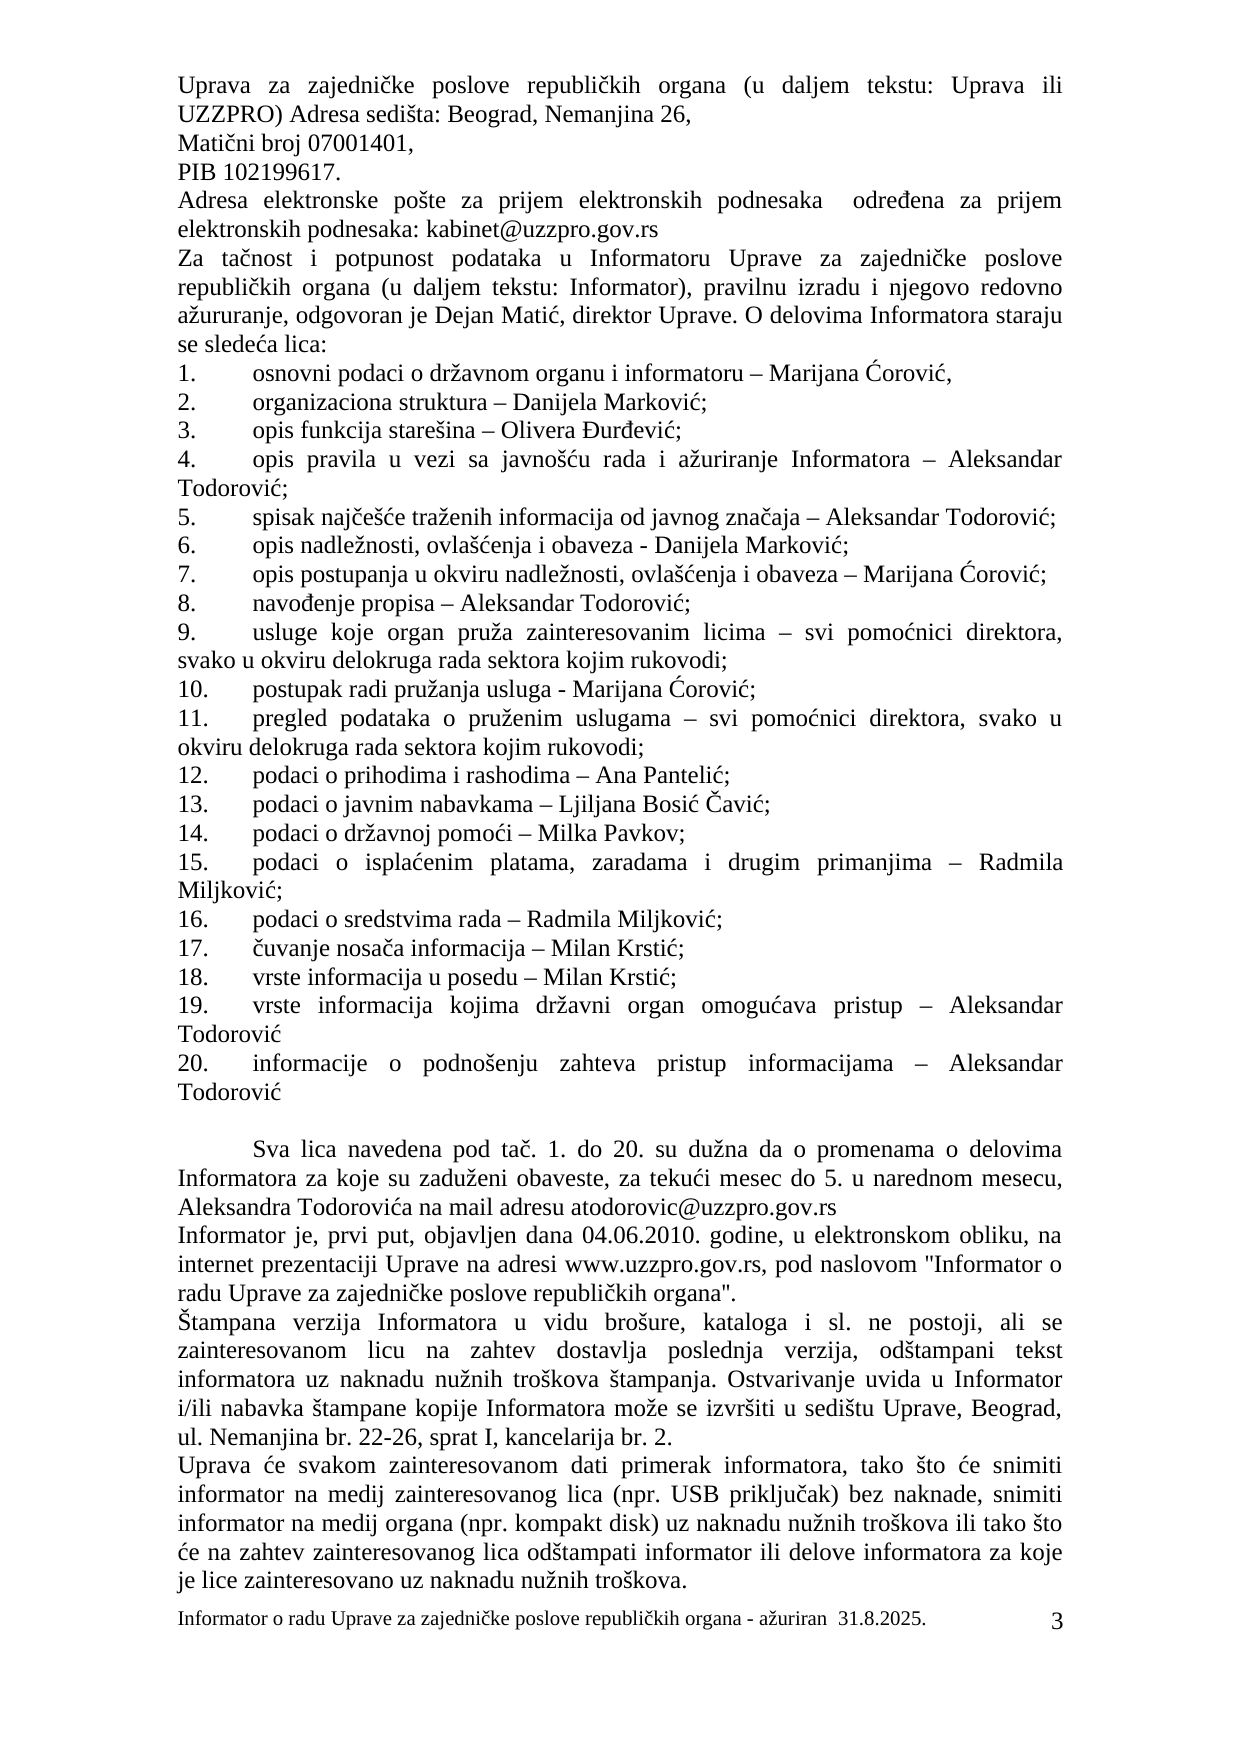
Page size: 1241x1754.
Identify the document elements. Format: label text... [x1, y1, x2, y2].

subtitle 17. čuvanje nosača informacija – Milan Krstić; [177, 933, 1063, 962]
subtitle 10. postupak radi pružanja usluga - Marijana Ćorović; [177, 674, 1063, 703]
subtitle PIB 102199617. [177, 157, 1063, 185]
subtitle Uprava za zajedničke poslove republičkih organa (u daljem tekstu: Uprava ili UZZPRO) Adresa sedišta: Beograd, Nemanjina 26, [177, 70, 1063, 128]
subtitle Sva lica navedena pod tač. 1. do 20. su dužna da o promenama o delovima Informatora za koje su zaduženi obaveste, za tekući mesec do 5. u narednom mesecu, Aleksandra Todorovića na mail adresu atodorovic@uzzpro.gov.rs [177, 1134, 1063, 1220]
subtitle Za tačnost i potpunost podataka u Informatoru Uprave za zajedničke poslove republičkih organa (u daljem tekstu: Informator), pravilnu izradu i njegovo redovno ažururanje, odgovoran je Dejan Matić, direktor Uprave. O delovima Informatora staraju se sledeća lica: [177, 243, 1063, 358]
subtitle 14. podaci o državnoj pomoći – Milka Pavkov; [177, 818, 1063, 847]
subtitle 11. pregled podataka o pruženim uslugama – svi pomoćnici direktora, svako u okviru delokruga rada sektora kojim rukovodi; [177, 703, 1063, 760]
subtitle 13. podaci o javnim nabavkama – Ljiljana Bosić Čavić; [177, 789, 1063, 818]
subtitle 2. organizaciona struktura – Danijela Marković; [177, 387, 1063, 415]
subtitle 3. opis funkcija starešina – Olivera Đurđević; [177, 415, 1063, 444]
subtitle Informator je, prvi put, objavljen dana 04.06.2010. godine, u elektronskom obliku, na internet prezentaciji Uprave na adresi www.uzzpro.gov.rs, pod naslovom ''Informator o radu Uprave za zajedničke poslove republičkih organa''. [177, 1220, 1063, 1307]
subtitle 12. podaci o prihodima i rashodima – Ana Pantelić; [177, 760, 1063, 789]
subtitle 7. opis postupanja u okviru nadležnosti, ovlašćenja i obaveza – Marijana Ćorović; [177, 559, 1063, 588]
subtitle 15. podaci o isplaćenim platama, zaradama i drugim primanjima – Radmila Miljković; [177, 847, 1063, 904]
subtitle 18. vrste informacija u posedu – Milan Krstić; [177, 962, 1063, 990]
subtitle Štampana verzija Informatora u vidu brošure, kataloga i sl. ne postoji, ali se zainteresovanom licu na zahtev dostavlja poslednja verzija, odštampani tekst informatora uz naknadu nužnih troškova štampanja. Ostvarivanje uvida u Informator i/ili nabavka štampane kopije Informatora može se izvršiti u sedištu Uprave, Beograd, ul. Nemanjina br. 22-26, sprat I, kancelarija br. 2. [177, 1307, 1063, 1450]
subtitle 6. opis nadležnosti, ovlašćenja i obaveza - Danijela Marković; [177, 530, 1063, 559]
subtitle 1. osnovni podaci o državnom organu i informatoru – Marijana Ćorović, [177, 358, 1063, 387]
subtitle Uprava će svakom zainteresovanom dati primerak informatora, tako što će snimiti informator na medij zainteresovanog lica (npr. USB priključak) bez naknade, snimiti informator na medij organa (npr. kompakt disk) uz naknadu nužnih troškova ili tako što će na zahtev zainteresovanog lica odštampati informator ili delove informatora za koje je lice zainteresovano uz naknadu nužnih troškova. [177, 1450, 1063, 1594]
subtitle Matični broj 07001401, [177, 128, 1063, 157]
subtitle 5. spisak najčešće traženih informacija od javnog značaja – Aleksandar Todorović; [177, 502, 1063, 530]
subtitle Adresa elektronske pošte za prijem elektronskih podnesaka određena za prijem elektronskih podnesaka: kabinet@uzzpro.gov.rs [177, 185, 1063, 243]
subtitle 16. podaci o sredstvima rada – Radmila Miljković; [177, 904, 1063, 933]
subtitle 8. navođenje propisa – Aleksandar Todorović; [177, 588, 1063, 617]
subtitle 9. usluge koje organ pruža zainteresovanim licima – svi pomoćnici direktora, svako u okviru delokruga rada sektora kojim rukovodi; [177, 617, 1063, 674]
subtitle 19. vrste informacija kojima državni organ omogućava pristup – Aleksandar Todorović [177, 990, 1063, 1048]
subtitle 20. informacije o podnošenju zahteva pristup informacijama – Aleksandar Todorović [177, 1048, 1063, 1105]
subtitle 4. opis pravila u vezi sa javnošću rada i ažuriranje Informatora – Aleksandar Todorović; [177, 444, 1063, 502]
